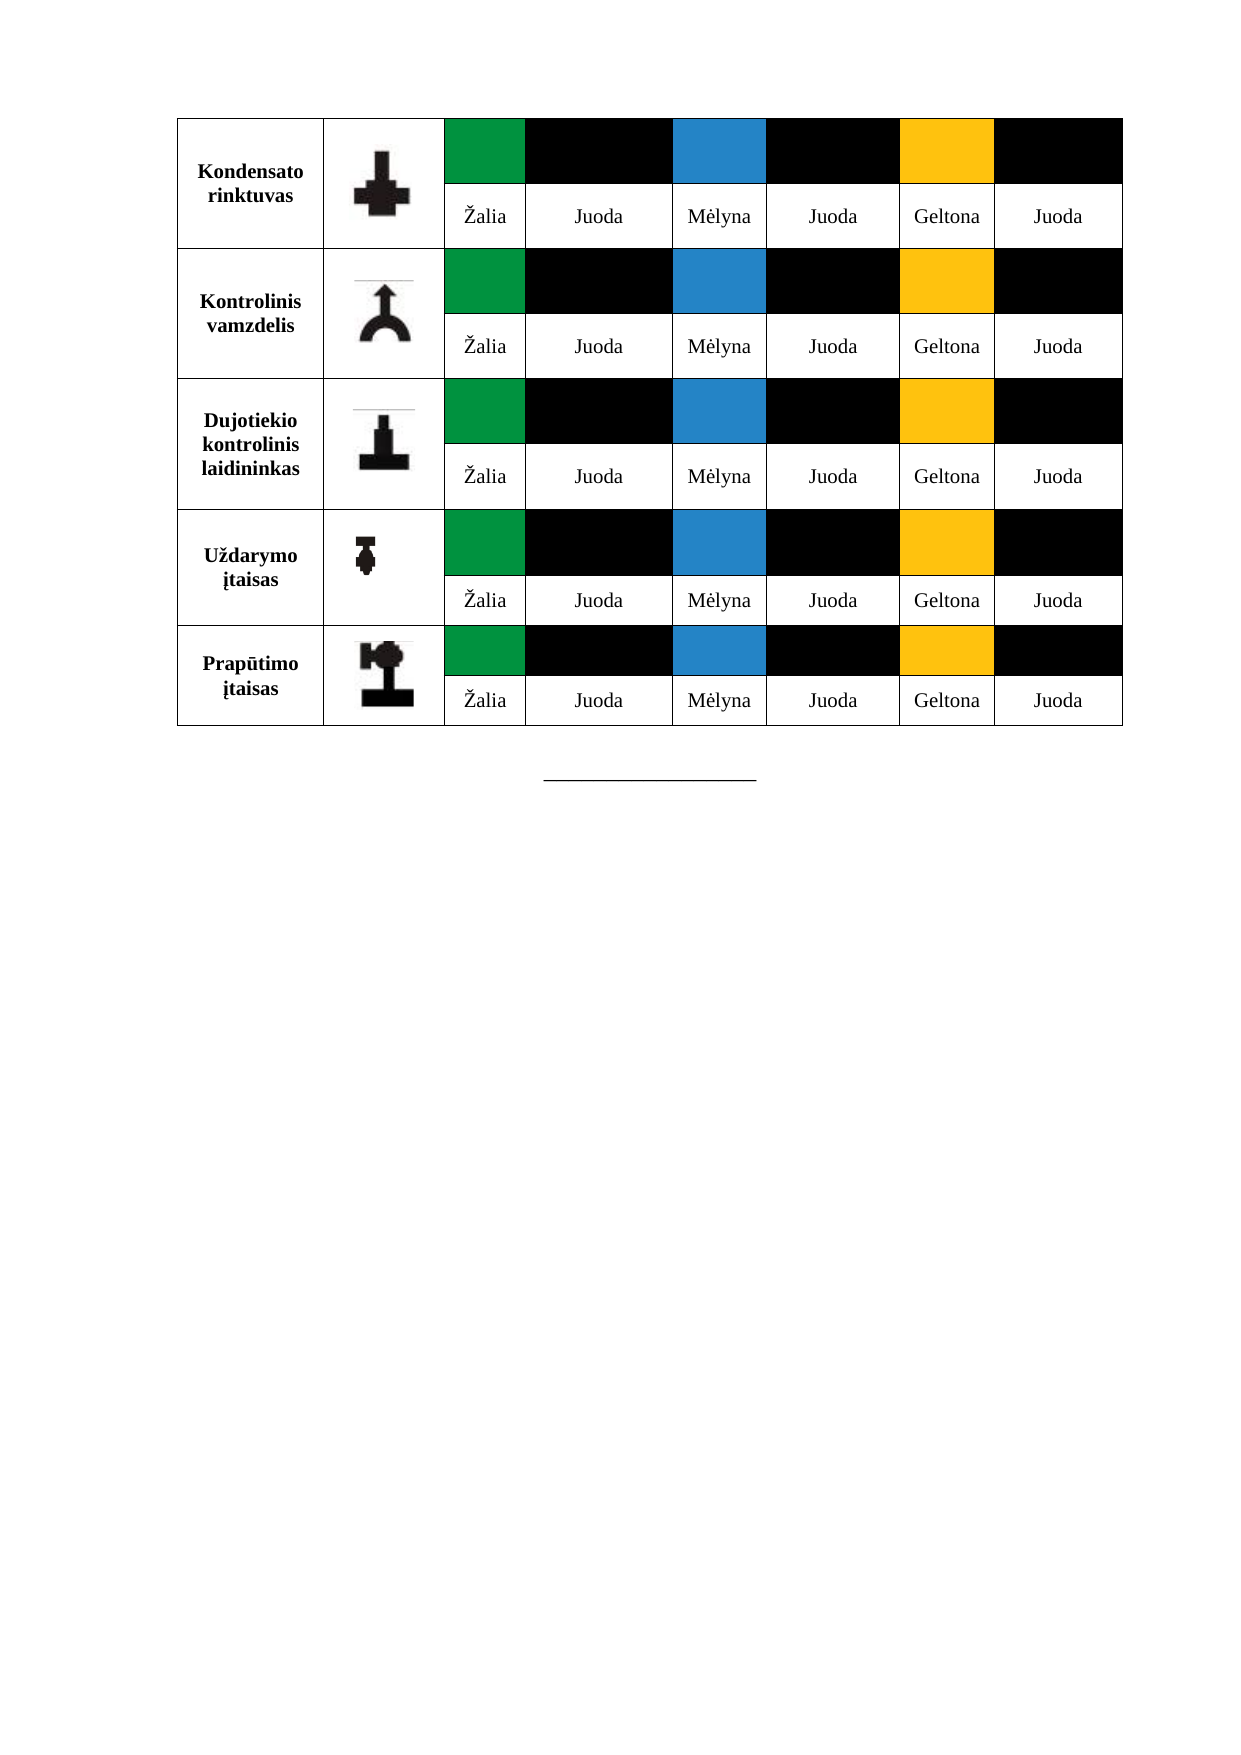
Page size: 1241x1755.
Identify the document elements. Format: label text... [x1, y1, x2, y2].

table_cell Juoda [995, 184, 1122, 248]
table_cell [526, 510, 672, 575]
table_cell Kontrolinis vamzdelis [178, 249, 323, 377]
table_cell [673, 379, 766, 443]
table_cell (ženklas) [324, 249, 444, 377]
table_cell Geltona [900, 314, 994, 377]
table_cell [767, 119, 899, 183]
table_cell [526, 119, 672, 183]
table_cell Kondensato rinktuvas [178, 119, 323, 248]
table_cell [767, 379, 899, 443]
table_cell Juoda [526, 314, 672, 377]
table_cell [995, 119, 1122, 183]
table_cell [526, 379, 672, 443]
table_cell [767, 249, 899, 313]
text _________________ [177, 755, 1122, 783]
table_cell Mėlyna [673, 184, 766, 248]
table_cell Geltona [900, 444, 994, 509]
table_cell Žalia [445, 676, 525, 725]
table_cell [900, 379, 994, 443]
table_cell Mėlyna [673, 314, 766, 377]
table_cell [673, 626, 766, 675]
table_cell [767, 626, 899, 675]
table_cell [445, 249, 525, 313]
table_cell (ženklas) [324, 119, 444, 248]
table_cell Juoda [767, 444, 899, 509]
table_cell Žalia [445, 444, 525, 509]
table_cell [445, 510, 525, 575]
table_cell Uždarymo įtaisas [178, 510, 323, 625]
table_cell Juoda [767, 184, 899, 248]
table_cell Juoda [526, 184, 672, 248]
table_cell [526, 626, 672, 675]
table_cell [673, 119, 766, 183]
table_cell Juoda [767, 576, 899, 625]
table_cell Žalia [445, 314, 525, 377]
table_cell [900, 119, 994, 183]
table_cell Juoda [526, 576, 672, 625]
table_cell [995, 379, 1122, 443]
table_cell Juoda [995, 676, 1122, 725]
table_cell [673, 249, 766, 313]
table_cell (ženklas) [324, 379, 444, 509]
table_cell Juoda [767, 314, 899, 377]
table_cell Juoda [995, 444, 1122, 509]
table_cell Geltona [900, 676, 994, 725]
table_cell Žalia [445, 576, 525, 625]
table_cell [673, 510, 766, 575]
table_cell Juoda [526, 676, 672, 725]
table_cell [445, 379, 525, 443]
table_cell [445, 626, 525, 675]
table_cell Juoda [995, 576, 1122, 625]
table_cell Mėlyna [673, 576, 766, 625]
table_cell [445, 119, 525, 183]
table_cell [995, 249, 1122, 313]
table_cell Mėlyna [673, 676, 766, 725]
table_cell [900, 249, 994, 313]
table_cell Juoda [767, 676, 899, 725]
table_cell (ženklas) [324, 626, 444, 725]
table_cell Prapūtimo įtaisas [178, 626, 323, 725]
table_cell (ženklas) [324, 510, 444, 625]
table_cell [995, 626, 1122, 675]
table_cell Mėlyna [673, 444, 766, 509]
table_cell Juoda [526, 444, 672, 509]
table_cell [900, 626, 994, 675]
table_cell Žalia [445, 184, 525, 248]
table_cell [767, 510, 899, 575]
table_cell [900, 510, 994, 575]
table_cell [995, 510, 1122, 575]
table_cell Geltona [900, 184, 994, 248]
table_cell Geltona [900, 576, 994, 625]
table_cell [526, 249, 672, 313]
table_cell Juoda [995, 314, 1122, 377]
table_cell Dujotiekio kontrolinis laidininkas [178, 379, 323, 509]
